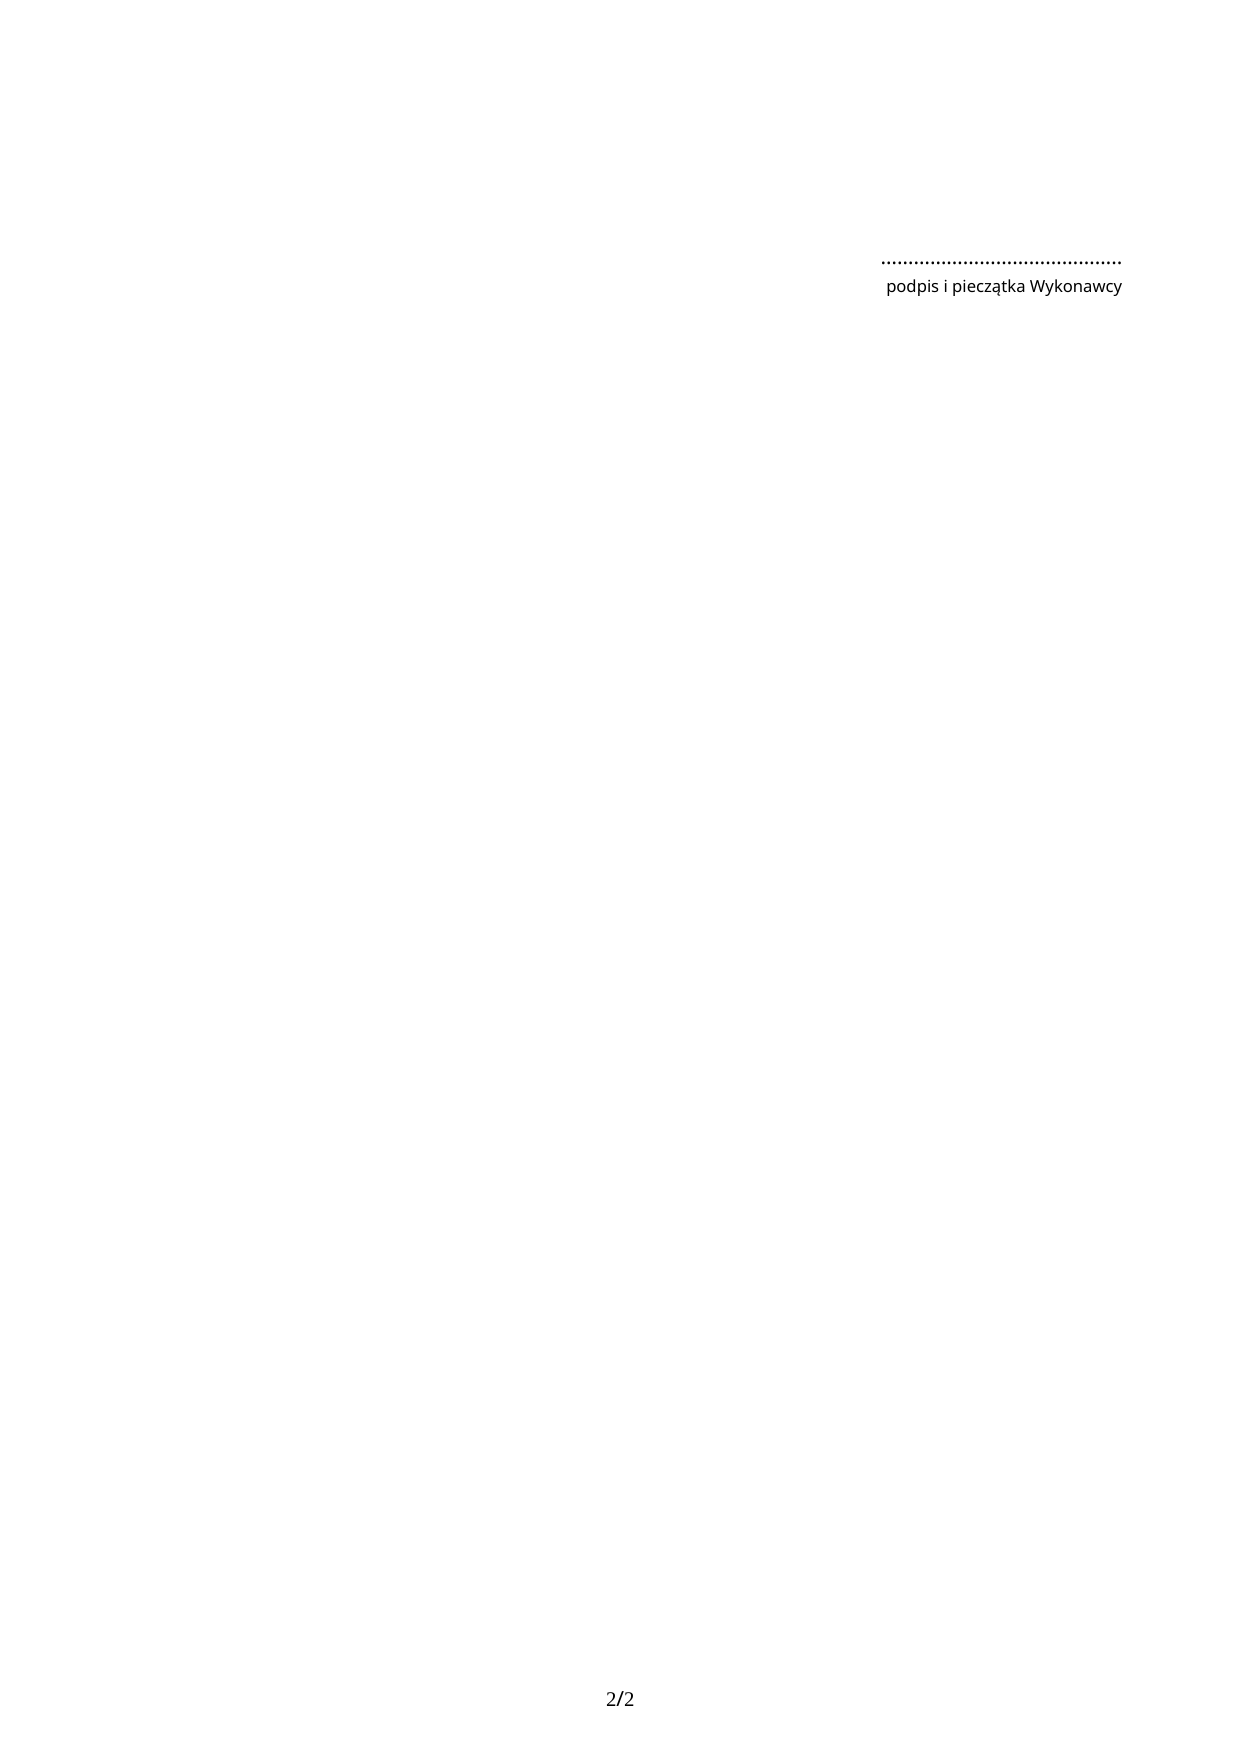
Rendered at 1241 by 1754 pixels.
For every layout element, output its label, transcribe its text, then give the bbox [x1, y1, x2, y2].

text …………………………………….. [118, 242, 1122, 270]
text podpis i pieczątka Wykonawcy [118, 274, 1122, 297]
